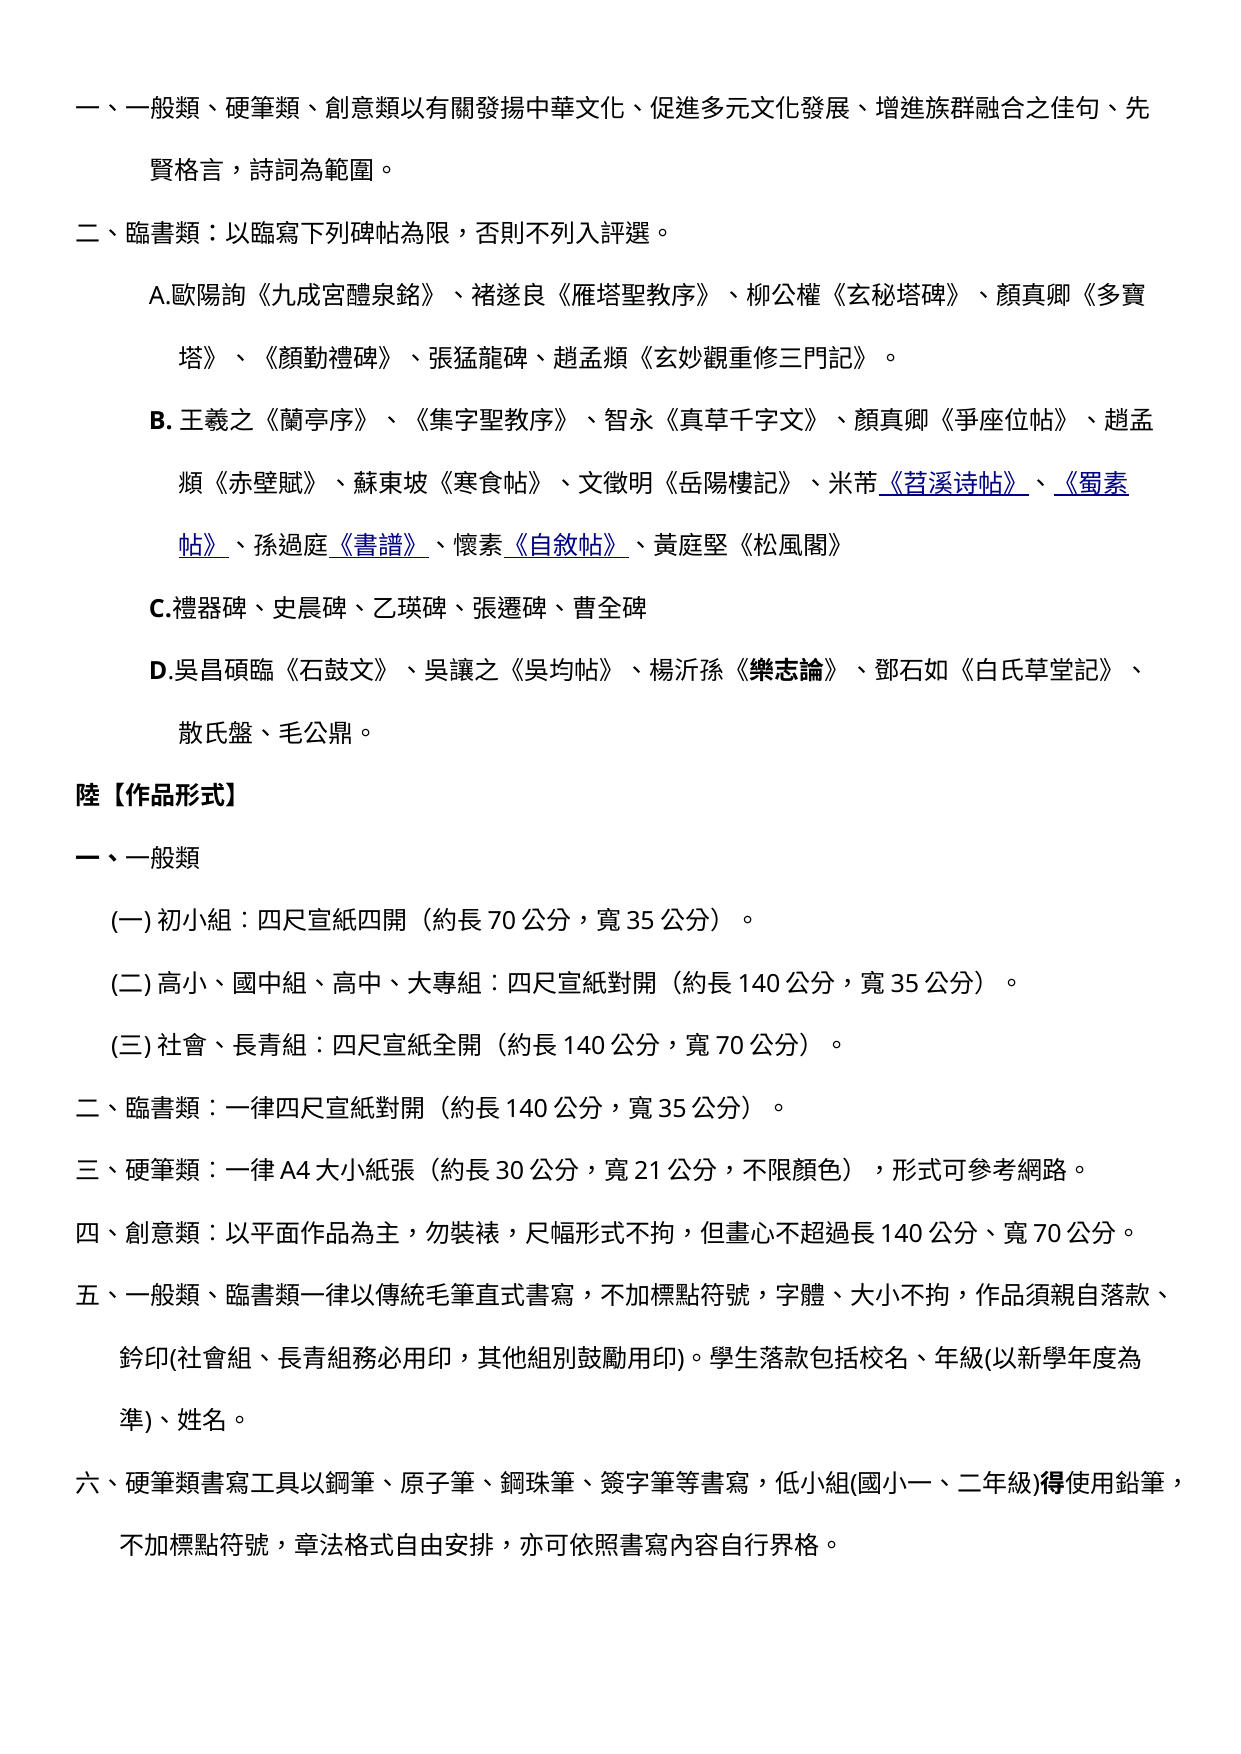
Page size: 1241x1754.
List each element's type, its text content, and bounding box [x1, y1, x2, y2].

text A.歐陽詢《九成宮醴泉銘》、褚遂良《雁塔聖教序》、柳公權《玄秘塔碑》、顏真卿《多寶塔》、《顏勤禮碑》、張猛龍碑、趙孟頫《玄妙觀重修三門記》。 [149, 252, 1165, 377]
text 一、一般類、硬筆類、創意類以有關發揚中華文化、促進多元文化發展、增進族群融合之佳句、先賢格言，詩詞為範圍。 [75, 64, 1165, 189]
text 五、一般類、臨書類一律以傳統毛筆直式書寫，不加標點符號，字體、大小不拘，作品須親自落款、鈐印(社會組、長青組務必用印，其他組別鼓勵用印)。學生落款包括校名、年級(以新學年度為準)、姓名。 [75, 1252, 1165, 1439]
text (二) 高小、國中組、高中、大專組︰四尺宣紙對開（約長140公分，寬35公分）。 [104, 939, 1165, 1002]
text 二、臨書類︰一律四尺宣紙對開（約長140公分，寬35公分）。 [75, 1064, 1165, 1127]
text 陸【作品形式】 [75, 752, 1165, 814]
text 六、硬筆類書寫工具以鋼筆、原子筆、鋼珠筆、簽字筆等書寫，低小組(國小一、二年級)得使用鉛筆，不加標點符號，章法格式自由安排，亦可依照書寫內容自行界格。 [75, 1439, 1165, 1564]
text B. 王羲之《蘭亭序》、《集字聖教序》、智永《真草千字文》、顏真卿《爭座位帖》、趙孟頫《赤壁賦》、蘇東坡《寒食帖》、文徵明《岳陽樓記》、米芾《苕溪诗帖》、《蜀素帖》、孫過庭《書譜》、懷素《自敘帖》、黃庭堅《松風閣》 [149, 377, 1165, 564]
text C.禮器碑、史晨碑、乙瑛碑、張遷碑、曹全碑 [149, 564, 1165, 627]
text 一、一般類 [75, 814, 1165, 877]
text 三、硬筆類︰一律A4大小紙張（約長30公分，寬21公分，不限顏色），形式可參考網路。 [75, 1127, 1165, 1189]
text (三) 社會、長青組︰四尺宣紙全開（約長140公分，寬70公分）。 [104, 1002, 1165, 1064]
text D.吳昌碩臨《石鼓文》、吳讓之《吳均帖》、楊沂孫《樂志論》、鄧石如《白氏草堂記》、散氏盤、毛公鼎。 [149, 627, 1165, 752]
text (一) 初小組︰四尺宣紙四開（約長70公分，寬35公分）。 [104, 877, 1165, 939]
text 二、臨書類：以臨寫下列碑帖為限，否則不列入評選。 [75, 189, 1165, 252]
text 四、創意類︰以平面作品為主，勿裝裱，尺幅形式不拘，但畫心不超過長140公分、寬70公分。 [75, 1189, 1165, 1252]
